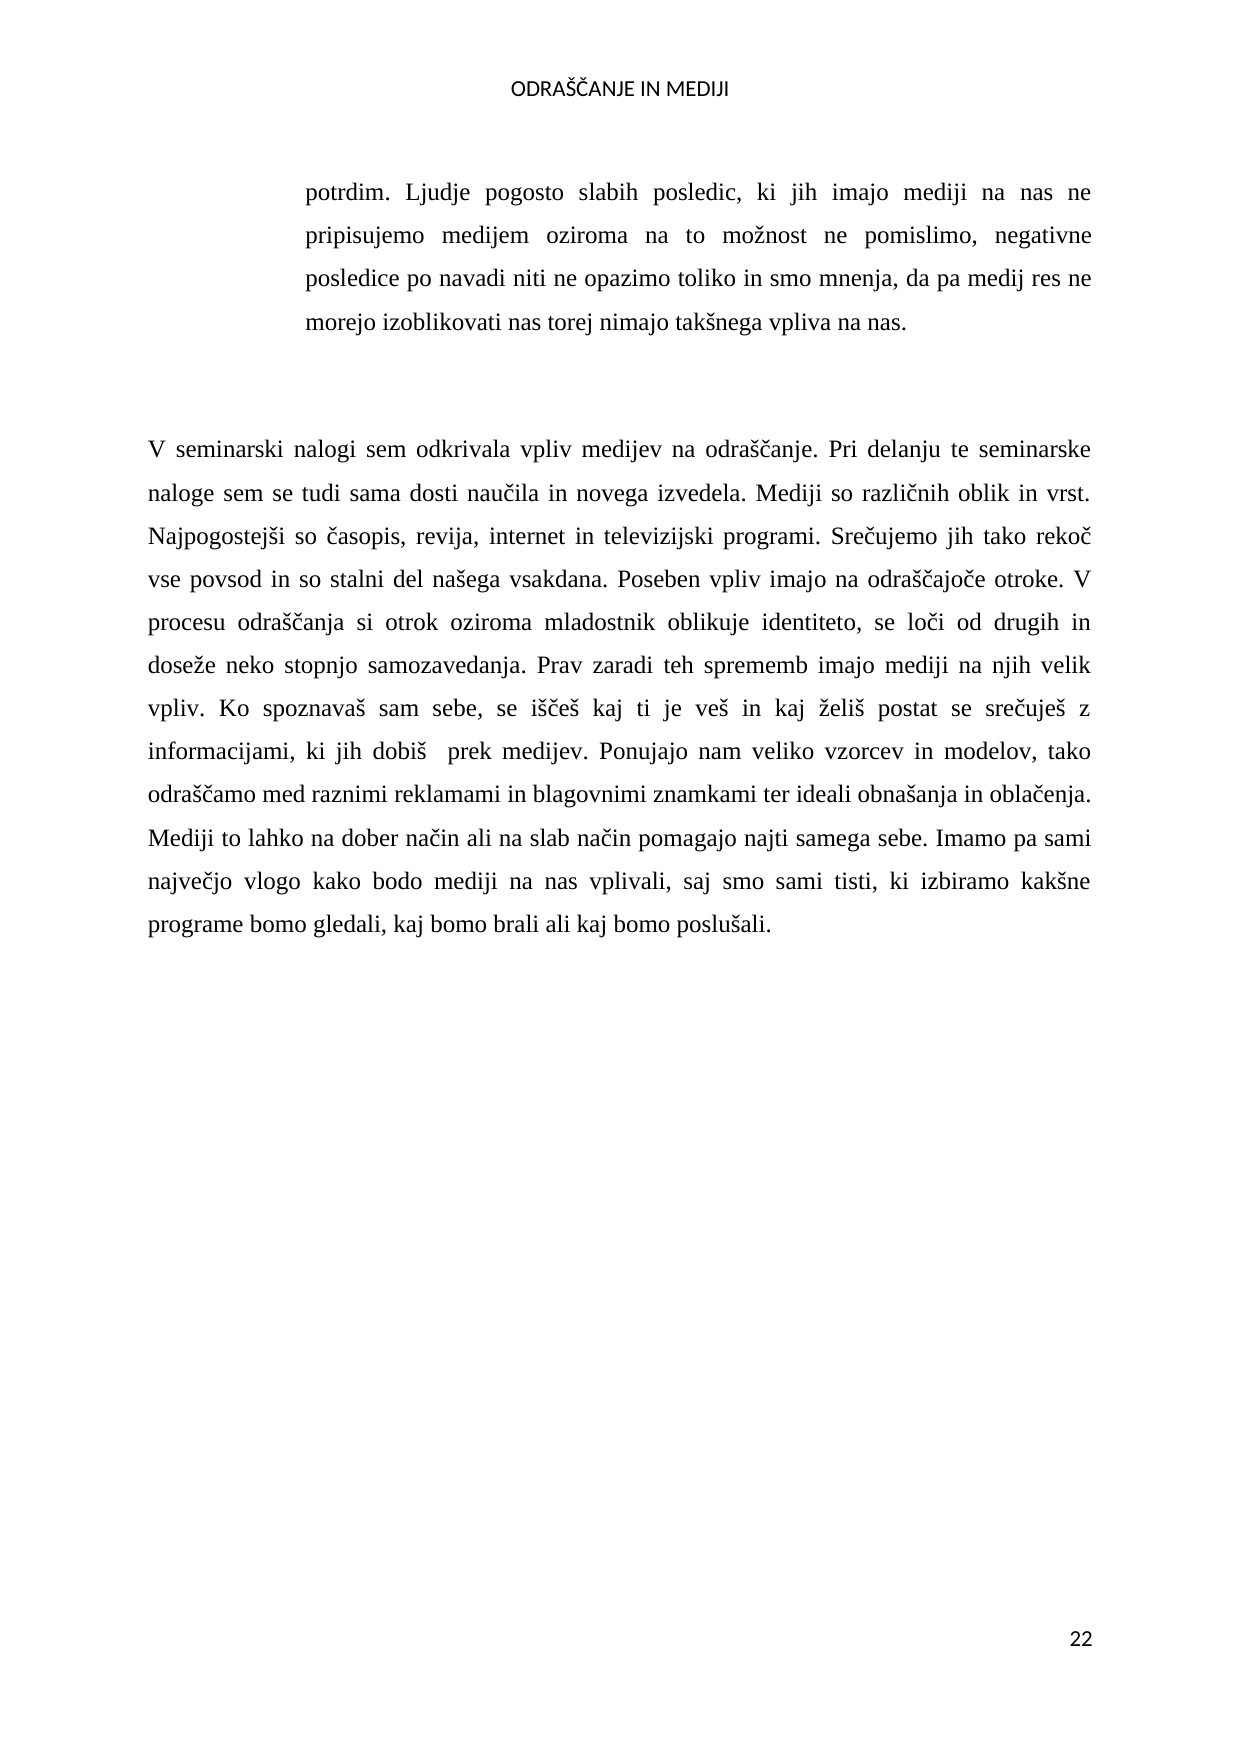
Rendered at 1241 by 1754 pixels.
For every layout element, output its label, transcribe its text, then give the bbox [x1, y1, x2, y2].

list potrdim. Ljudje pogosto slabih posledic, ki jih imajo mediji na nas ne pripisujemo medijem oziroma na to možnost ne pomislimo, negativne posledice po navadi niti ne opazimo toliko in smo mnenja, da pa medij res ne morejo izoblikovati nas torej nimajo takšnega vpliva na nas. [305, 177, 1092, 335]
text V seminarski nalogi sem odkrivala vpliv medijev na odraščanje. Pri delanju te seminarske naloge sem se tudi sama dosti naučila in novega izvedela. Mediji so različnih oblik in vrst. Najpogostejši so časopis, revija, internet in televizijski programi. Srečujemo jih tako rekoč vse povsod in so stalni del našega vsakdana. Poseben vpliv imajo na odraščajoče otroke. V procesu odraščanja si otrok oziroma mladostnik oblikuje identiteto, se loči od drugih in doseže neko stopnjo samozavedanja. Prav zaradi teh sprememb imajo mediji na njih velik vpliv. Ko spoznavaš sam sebe, se iščeš kaj ti je veš in kaj želiš postat se srečuješ z informacijami, ki jih dobiš prek medijev. Ponujajo nam veliko vzorcev in modelov, tako odraščamo med raznimi reklamami in blagovnimi znamkami ter ideali obnašanja in oblačenja. Mediji to lahko na dober način ali na slab način pomagajo najti samega sebe. Imamo pa sami največjo vlogo kako bodo mediji na nas vplivali, saj smo sami tisti, ki izbiramo kakšne programe bomo gledali, kaj bomo brali ali kaj bomo poslušali. [148, 434, 1092, 938]
